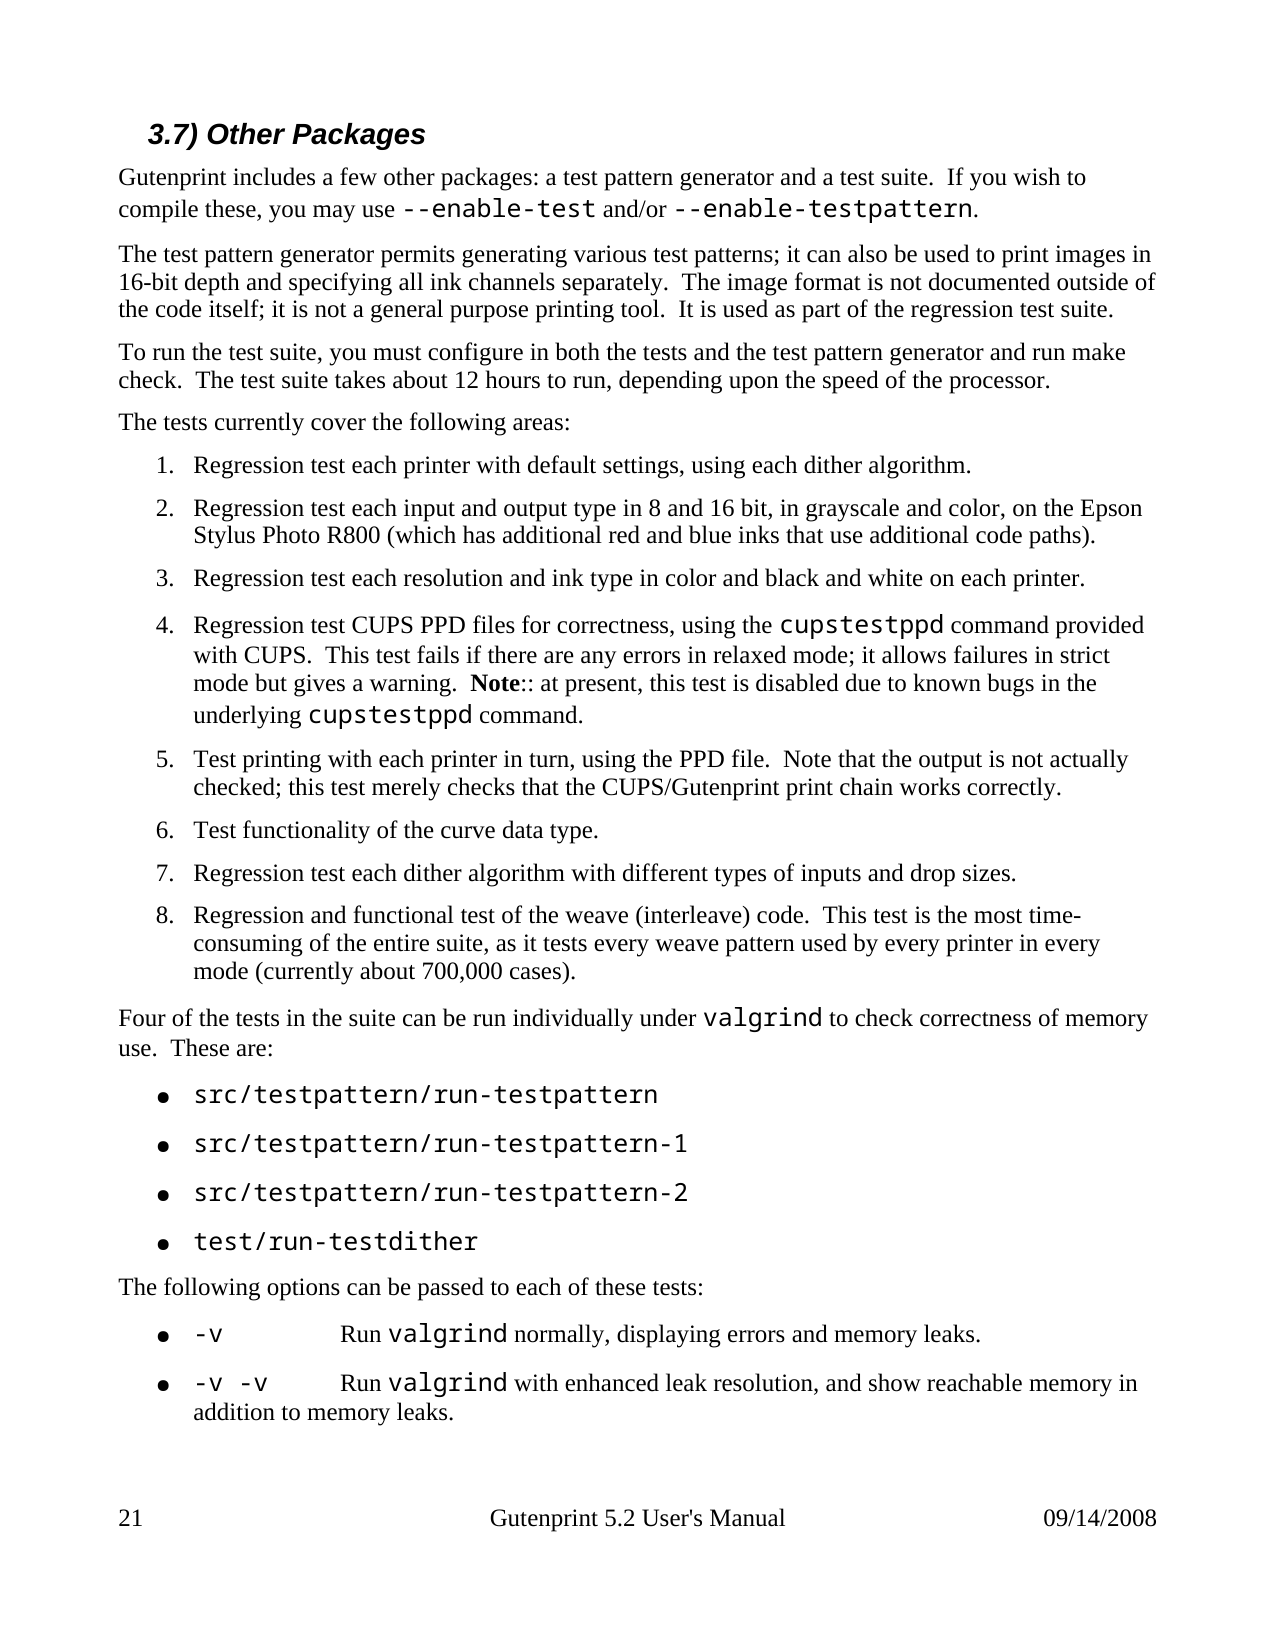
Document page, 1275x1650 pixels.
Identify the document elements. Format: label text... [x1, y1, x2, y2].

subtitle Other Packages [148, 118, 1157, 151]
list test/run-testdither [156, 1223, 1157, 1258]
text The test pattern generator permits generating various test patterns; it can also be used to print images in 16-bit depth and specifying all ink channels separately. The image format is not documented outside of the code itself; it is not a general purpose printing tool. It is used as part of the regression test suite. [118, 240, 1157, 323]
list src/testpattern/run-testpattern-2 [156, 1174, 1157, 1208]
list Regression test each dither algorithm with different types of inputs and drop sizes. [156, 859, 1157, 886]
list Regression test each printer with default settings, using each dither algorithm. [156, 451, 1157, 479]
text Gutenprint includes a few other packages: a test pattern generator and a test suite. If you wish to compile these, you may use --enable-test and/or --enable-testpattern. [118, 163, 1157, 225]
list src/testpattern/run-testpattern [156, 1076, 1157, 1110]
list -v Run valgrind normally, displaying errors and memory leaks. [156, 1315, 1157, 1349]
list -v -v Run valgrind with enhanced leak resolution, and show reachable memory in addition to memory leaks. [156, 1364, 1157, 1426]
text The following options can be passed to each of these tests: [118, 1273, 1157, 1300]
list src/testpattern/run-testpattern-1 [156, 1125, 1157, 1159]
list Regression test each input and output type in 8 and 16 bit, in grayscale and color, on the Epson Stylus Photo R800 (which has additional red and blue inks that use additional code paths). [156, 494, 1157, 549]
text Four of the tests in the suite can be run individually under valgrind to check correctness of memory use. These are: [118, 999, 1157, 1061]
list Regression and functional test of the weave (interleave) code. This test is the most time-consuming of the entire suite, as it tests every weave pattern used by every printer in every mode (currently about 700,000 cases). [156, 901, 1157, 984]
list Test functionality of the curve data type. [156, 816, 1157, 844]
list Regression test each resolution and ink type in color and black and white on each printer. [156, 564, 1157, 592]
text The tests currently cover the following areas: [118, 408, 1157, 436]
list Regression test CUPS PPD files for correctness, using the cupstestppd command provided with CUPS. This test fails if there are any errors in relaxed mode; it allows failures in strict mode but gives a warning. Note:: at present, this test is disabled due to known bugs in the underlying cupstestppd command. [156, 607, 1157, 731]
text To run the test suite, you must configure in both the tests and the test pattern generator and run make check. The test suite takes about 12 hours to run, depending upon the speed of the processor. [118, 338, 1157, 393]
list Test printing with each printer in turn, using the PPD file. Note that the output is not actually checked; this test merely checks that the CUPS/Gutenprint print chain works correctly. [156, 746, 1157, 801]
